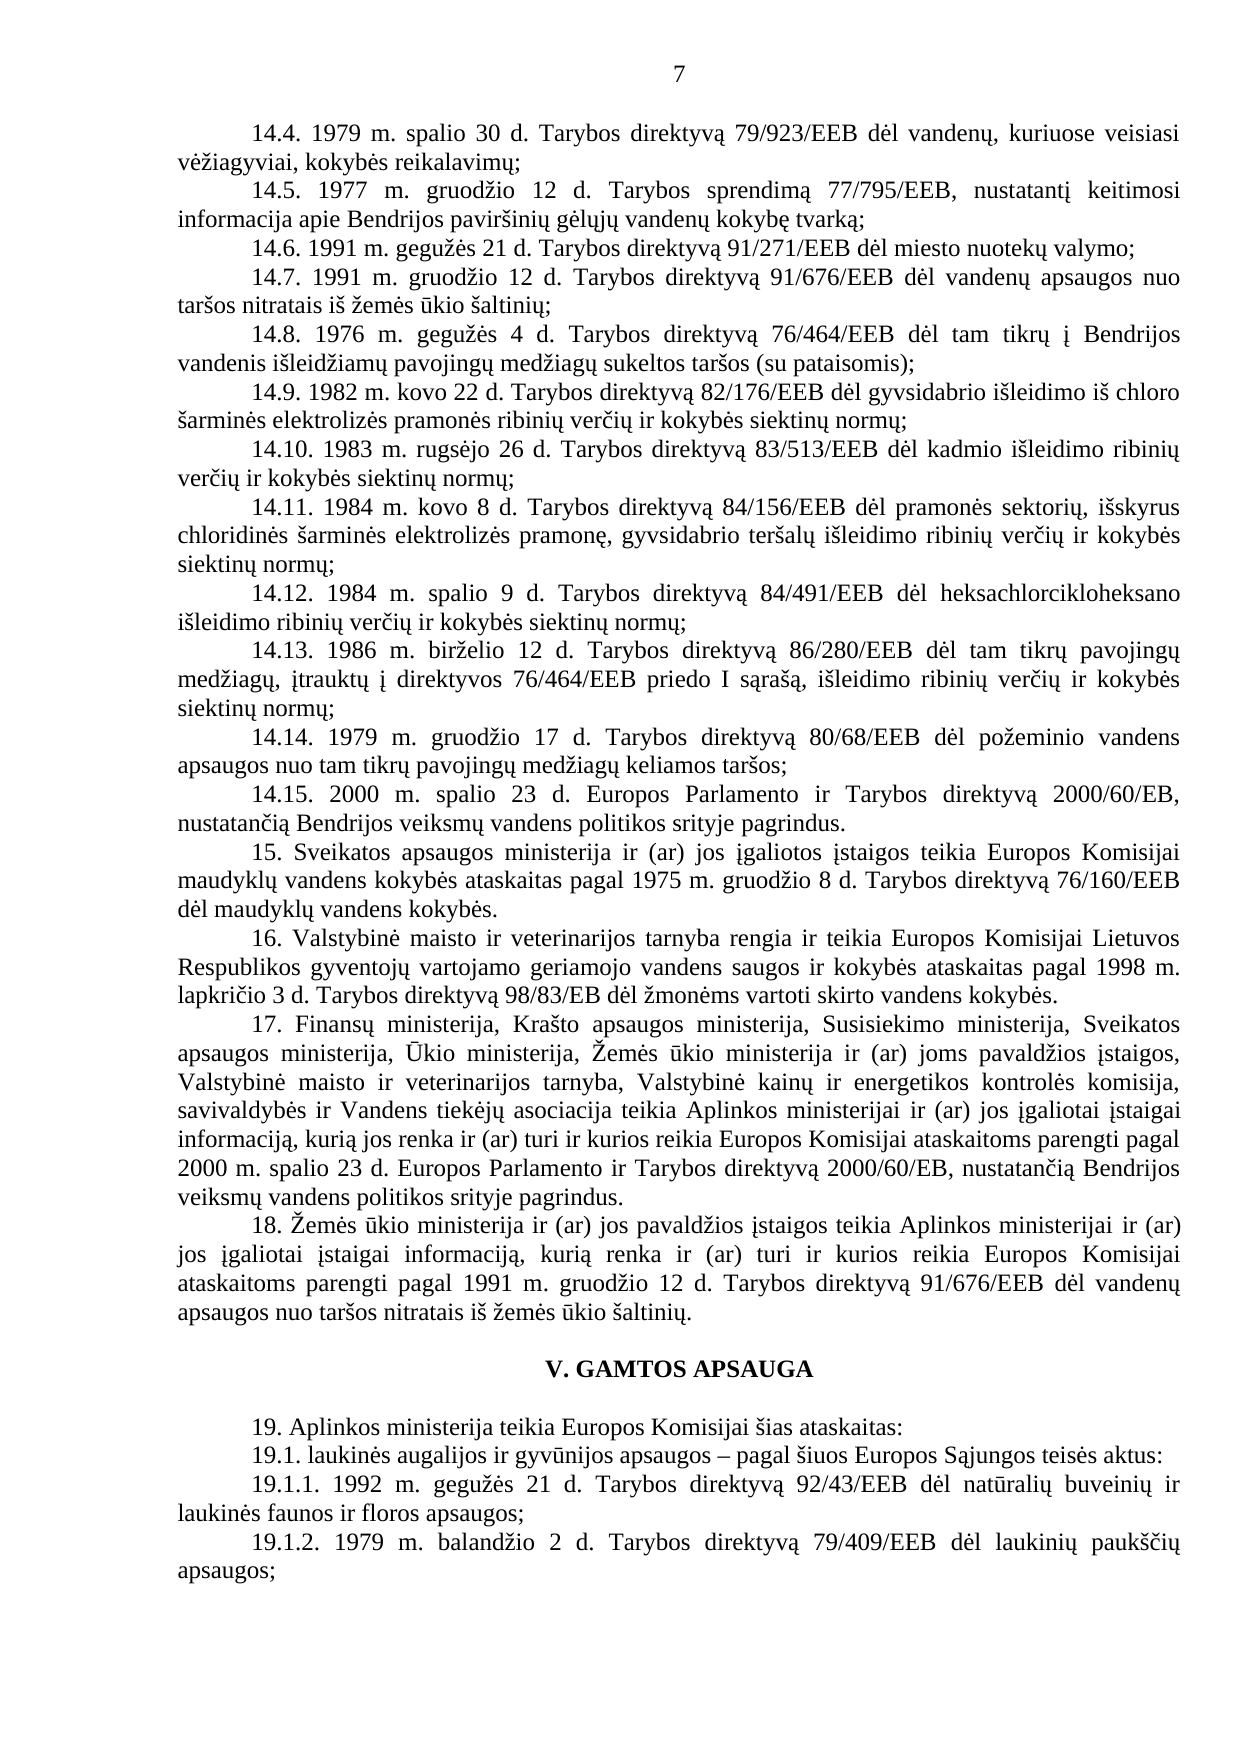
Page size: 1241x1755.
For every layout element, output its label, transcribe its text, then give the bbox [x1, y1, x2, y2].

text 14.7. 1991 m. gruodžio 12 d. Tarybos direktyvą 91/676/EEB dėl vandenų apsaugos nuo taršos nitratais iš žemės ūkio šaltinių; [177, 262, 1181, 319]
text 14.10. 1983 m. rugsėjo 26 d. Tarybos direktyvą 83/513/EEB dėl kadmio išleidimo ribinių verčių ir kokybės siektinų normų; [177, 434, 1181, 492]
text 14.11. 1984 m. kovo 8 d. Tarybos direktyvą 84/156/EEB dėl pramonės sektorių, išskyrus chloridinės šarminės elektrolizės pramonę, gyvsidabrio teršalų išleidimo ribinių verčių ir kokybės siektinų normų; [177, 492, 1181, 578]
text 19.1.1. 1992 m. gegužės 21 d. Tarybos direktyvą 92/43/EEB dėl natūralių buveinių ir laukinės faunos ir floros apsaugos; [177, 1469, 1181, 1527]
text 14.8. 1976 m. gegužės 4 d. Tarybos direktyvą 76/464/EEB dėl tam tikrų į Bendrijos vandenis išleidžiamų pavojingų medžiagų sukeltos taršos (su pataisomis); [177, 319, 1181, 377]
text V. Gamtos apsauga [177, 1354, 1181, 1383]
text 14.4. 1979 m. spalio 30 d. Tarybos direktyvą 79/923/EEB dėl vandenų, kuriuose veisiasi vėžiagyviai, kokybės reikalavimų; [177, 118, 1181, 176]
text 19. Aplinkos ministerija teikia Europos Komisijai šias ataskaitas: [177, 1412, 1181, 1441]
text 19.1. laukinės augalijos ir gyvūnijos apsaugos – pagal šiuos Europos Sąjungos teisės aktus: [177, 1441, 1181, 1469]
text 14.15. 2000 m. spalio 23 d. Europos Parlamento ir Tarybos direktyvą 2000/60/EB, nustatančią Bendrijos veiksmų vandens politikos srityje pagrindus. [177, 779, 1181, 837]
text 16. Valstybinė maisto ir veterinarijos tarnyba rengia ir teikia Europos Komisijai Lietuvos Respublikos gyventojų vartojamo geriamojo vandens saugos ir kokybės ataskaitas pagal 1998 m. lapkričio 3 d. Tarybos direktyvą 98/83/EB dėl žmonėms vartoti skirto vandens kokybės. [177, 923, 1181, 1009]
text 15. Sveikatos apsaugos ministerija ir (ar) jos įgaliotos įstaigos teikia Europos Komisijai maudyklų vandens kokybės ataskaitas pagal 1975 m. gruodžio 8 d. Tarybos direktyvą 76/160/EEB dėl maudyklų vandens kokybės. [177, 837, 1181, 923]
text 14.14. 1979 m. gruodžio 17 d. Tarybos direktyvą 80/68/EEB dėl požeminio vandens apsaugos nuo tam tikrų pavojingų medžiagų keliamos taršos; [177, 722, 1181, 779]
text 14.9. 1982 m. kovo 22 d. Tarybos direktyvą 82/176/EEB dėl gyvsidabrio išleidimo iš chloro šarminės elektrolizės pramonės ribinių verčių ir kokybės siektinų normų; [177, 377, 1181, 434]
text 14.13. 1986 m. birželio 12 d. Tarybos direktyvą 86/280/EEB dėl tam tikrų pavojingų medžiagų, įtrauktų į direktyvos 76/464/EEB priedo I sąrašą, išleidimo ribinių verčių ir kokybės siektinų normų; [177, 636, 1181, 722]
text 14.12. 1984 m. spalio 9 d. Tarybos direktyvą 84/491/EEB dėl heksachlorcikloheksano išleidimo ribinių verčių ir kokybės siektinų normų; [177, 578, 1181, 636]
text 14.5. 1977 m. gruodžio 12 d. Tarybos sprendimą 77/795/EEB, nustatantį keitimosi informacija apie Bendrijos paviršinių gėlųjų vandenų kokybę tvarką; [177, 176, 1181, 233]
text 18. Žemės ūkio ministerija ir (ar) jos pavaldžios įstaigos teikia Aplinkos ministerijai ir (ar) jos įgaliotai įstaigai informaciją, kurią renka ir (ar) turi ir kurios reikia Europos Komisijai ataskaitoms parengti pagal 1991 m. gruodžio 12 d. Tarybos direktyvą 91/676/EEB dėl vandenų apsaugos nuo taršos nitratais iš žemės ūkio šaltinių. [177, 1211, 1181, 1326]
text 17. Finansų ministerija, Krašto apsaugos ministerija, Susisiekimo ministerija, Sveikatos apsaugos ministerija, Ūkio ministerija, Žemės ūkio ministerija ir (ar) joms pavaldžios įstaigos, Valstybinė maisto ir veterinarijos tarnyba, Valstybinė kainų ir energetikos kontrolės komisija, savivaldybės ir Vandens tiekėjų asociacija teikia Aplinkos ministerijai ir (ar) jos įgaliotai įstaigai informaciją, kurią jos renka ir (ar) turi ir kurios reikia Europos Komisijai ataskaitoms parengti pagal 2000 m. spalio 23 d. Europos Parlamento ir Tarybos direktyvą 2000/60/EB, nustatančią Bendrijos veiksmų vandens politikos srityje pagrindus. [177, 1009, 1181, 1211]
text 19.1.2. 1979 m. balandžio 2 d. Tarybos direktyvą 79/409/EEB dėl laukinių paukščių apsaugos; [177, 1527, 1181, 1584]
text 14.6. 1991 m. gegužės 21 d. Tarybos direktyvą 91/271/EEB dėl miesto nuotekų valymo; [177, 233, 1181, 262]
